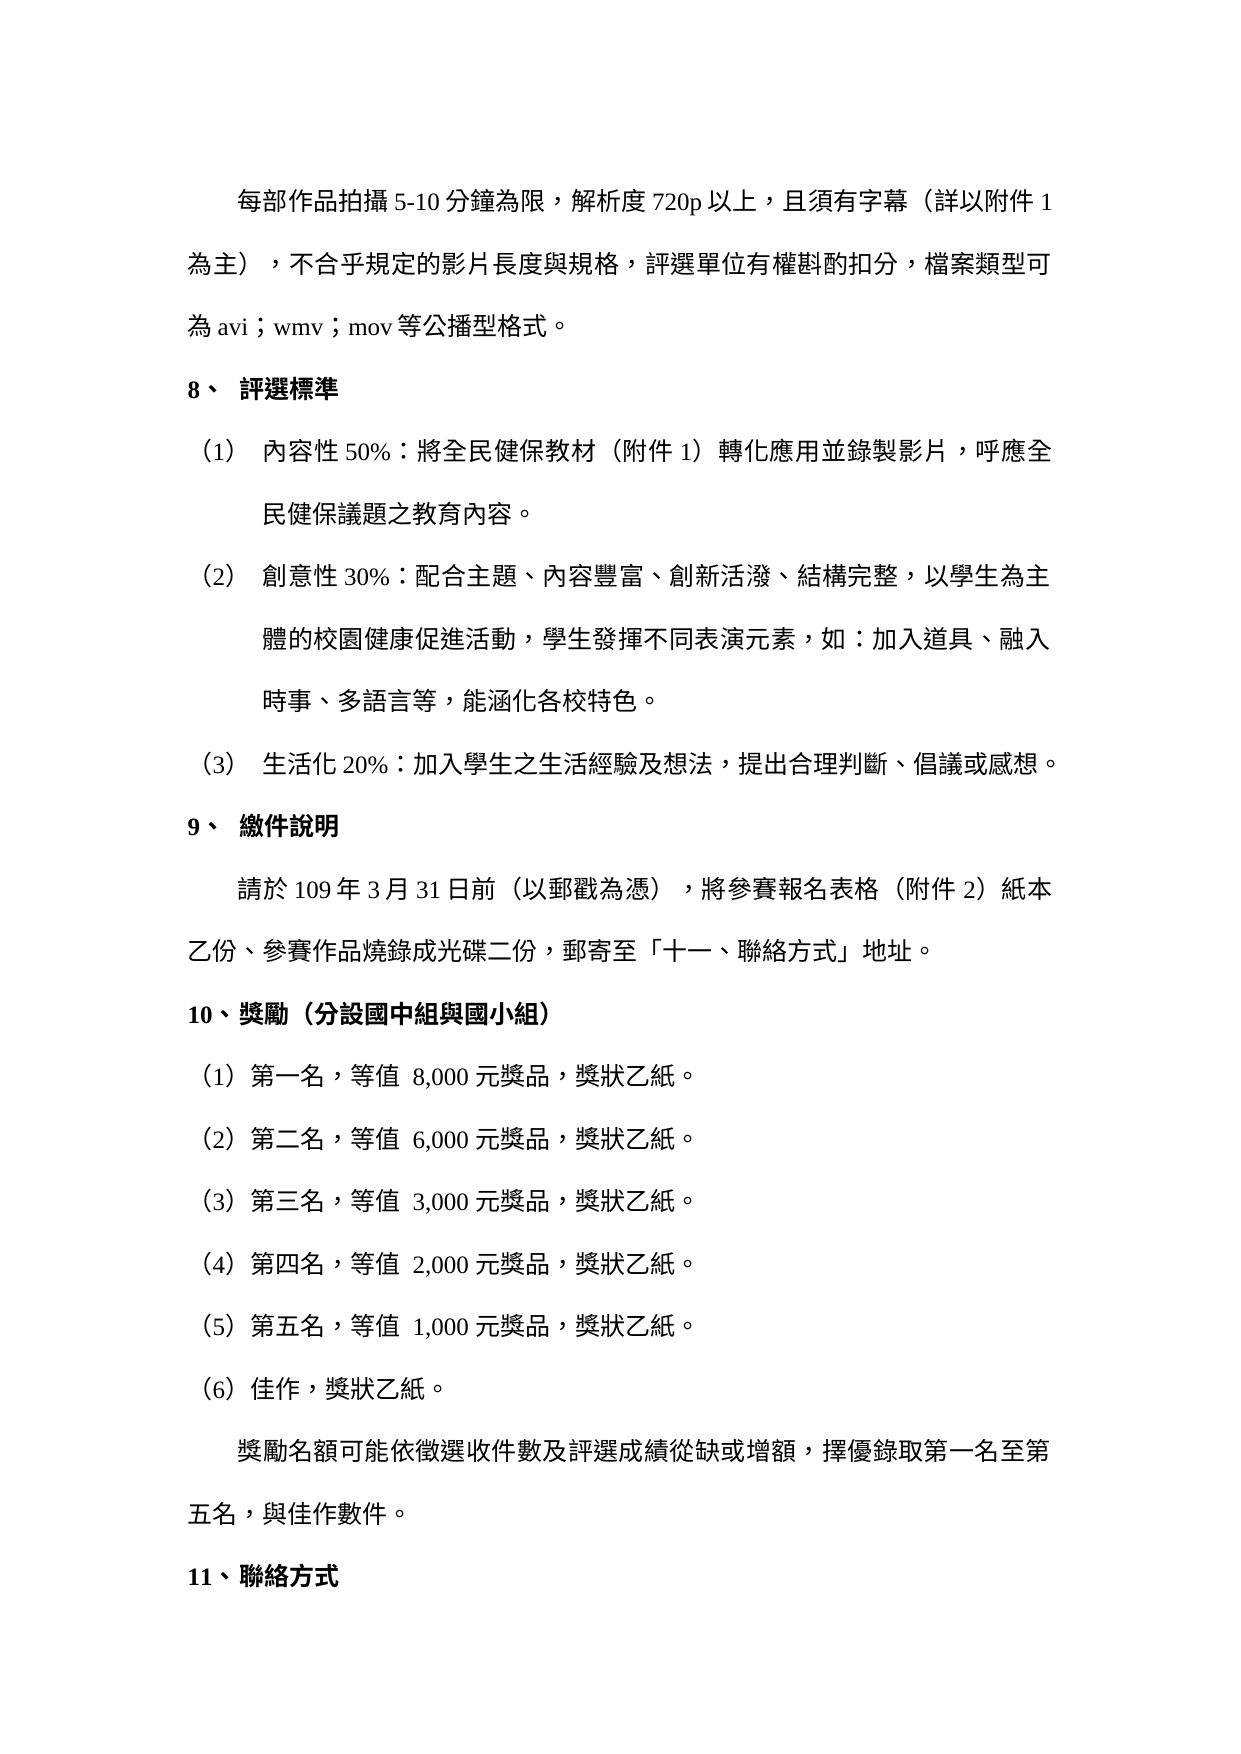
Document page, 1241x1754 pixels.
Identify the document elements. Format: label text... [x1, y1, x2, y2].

list 內容性50%：將全民健保教材（附件1）轉化應用並錄製影片，呼應全民健保議題之教育內容。 [187, 408, 1053, 533]
list 第四名，等值 2,000 元獎品，獎狀乙紙。 [187, 1221, 1053, 1283]
list 獎勵（分設國中組與國小組） [187, 971, 1053, 1033]
list 聯絡方式 [187, 1533, 1053, 1596]
list 繳件說明 [187, 783, 1053, 846]
list 生活化20%：加入學生之生活經驗及想法，提出合理判斷、倡議或感想。 [187, 721, 1053, 783]
list 第一名，等值 8,000 元獎品，獎狀乙紙。 [187, 1033, 1053, 1096]
list 創意性30%：配合主題、內容豐富、創新活潑、結構完整，以學生為主體的校園健康促進活動，學生發揮不同表演元素，如：加入道具、融入時事、多語言等，能涵化各校特色。 [187, 533, 1053, 721]
list 第三名，等值 3,000 元獎品，獎狀乙紙。 [187, 1158, 1053, 1221]
text 每部作品拍攝5-10分鐘為限，解析度720p以上，且須有字幕（詳以附件1為主），不合乎規定的影片長度與規格，評選單位有權斟酌扣分，檔案類型可為avi；wmv；mov等公播型格式。 [187, 158, 1053, 346]
list 第五名，等值 1,000 元獎品，獎狀乙紙。 [187, 1283, 1053, 1346]
text 獎勵名額可能依徵選收件數及評選成績從缺或增額，擇優錄取第一名至第五名，與佳作數件。 [187, 1408, 1053, 1533]
list 佳作，獎狀乙紙。 [187, 1346, 1053, 1408]
text 請於109年3月31日前（以郵戳為憑），將參賽報名表格（附件2）紙本乙份、參賽作品燒錄成光碟二份，郵寄至「十一、聯絡方式」地址。 [187, 846, 1053, 971]
list 第二名，等值 6,000 元獎品，獎狀乙紙。 [187, 1096, 1053, 1158]
list 評選標準 [187, 346, 1053, 408]
